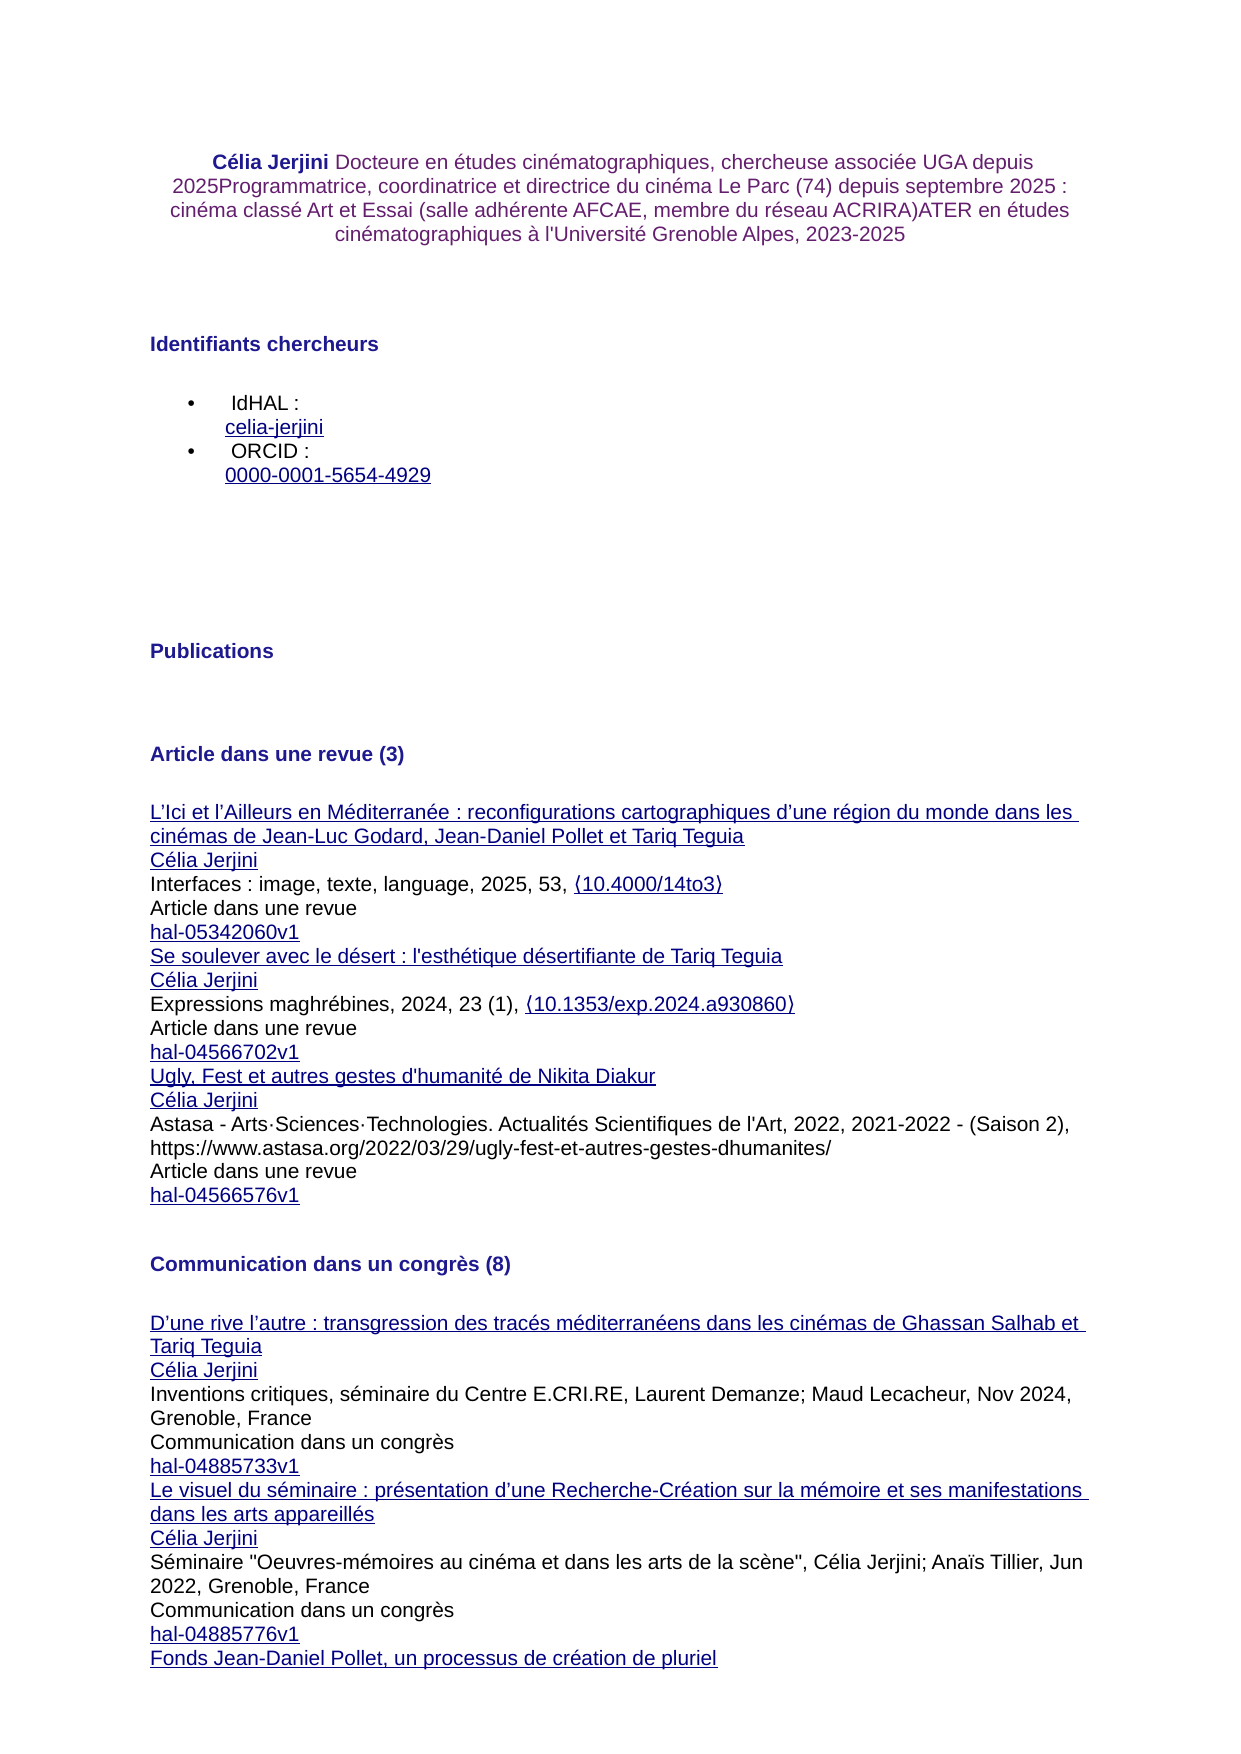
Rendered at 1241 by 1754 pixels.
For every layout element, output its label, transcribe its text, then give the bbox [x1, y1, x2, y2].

list 0000-0001-5654-4929 [187, 462, 1090, 486]
table_header D’une rive l’autre : transgression des tracés méditerranéens dans les cinémas de Ghassan Salhab et Tariq Teguia Célia Jerjini Inventions critiques, séminaire du Centre E.CRI.RE, Laurent Demanze; Maud Lecacheur, Nov 2024, Grenoble, France Communication dans un congrès hal-04885733v1 [150, 1310, 1090, 1478]
list ORCID : [187, 438, 1090, 462]
table_header L’Ici et l’Ailleurs en Méditerranée : reconfigurations cartographiques d’une région du monde dans les cinémas de Jean-Luc Godard, Jean-Daniel Pollet et Tariq Teguia Célia Jerjini Interfaces : image, texte, language, 2025, 53, ⟨10.4000/14to3⟩ Article dans une revue hal-05342060v1 [150, 800, 1090, 944]
list celia-jerjini [187, 414, 1090, 438]
list IdHAL : [187, 391, 1090, 414]
subtitle Article dans une revue (3) [150, 742, 1090, 766]
subtitle Célia Jerjini Docteure en études cinématographiques, chercheuse associée UGA depuis 2025Programmatrice, coordinatrice et directrice du cinéma Le Parc (74) depuis septembre 2025 : cinéma classé Art et Essai (salle adhérente AFCAE, membre du réseau ACRIRA)ATER en études cinématographiques à l'Université Grenoble Alpes, 2023-2025 [150, 150, 1090, 246]
subtitle Publications [150, 638, 1090, 662]
table_cell Se soulever avec le désert : l'esthétique désertifiante de Tariq Teguia Célia Jerjini Expressions maghrébines, 2024, 23 (1), ⟨10.1353/exp.2024.a930860⟩ Article dans une revue hal-04566702v1 [150, 944, 1090, 1063]
table_cell Ugly, Fest et autres gestes d'humanité de Nikita Diakur Célia Jerjini Astasa - Arts·Sciences·Technologies. Actualités Scientifiques de l'Art, 2022, 2021-2022 - (Saison 2), https://www.astasa.org/2022/03/29/ugly-fest-et-autres-gestes-dhumanites/ Article dans une revue hal-04566576v1 [150, 1064, 1090, 1207]
table_cell Fonds Jean-Daniel Pollet, un processus de création de pluriel [150, 1646, 1090, 1670]
subtitle Communication dans un congrès (8) [150, 1252, 1090, 1276]
table_cell Le visuel du séminaire : présentation d’une Recherche-Création sur la mémoire et ses manifestations dans les arts appareillés Célia Jerjini Séminaire "Oeuvres-mémoires au cinéma et dans les arts de la scène", Célia Jerjini; Anaïs Tillier, Jun 2022, Grenoble, France Communication dans un congrès hal-04885776v1 [150, 1478, 1090, 1646]
subtitle Identifiants chercheurs [150, 332, 1090, 356]
